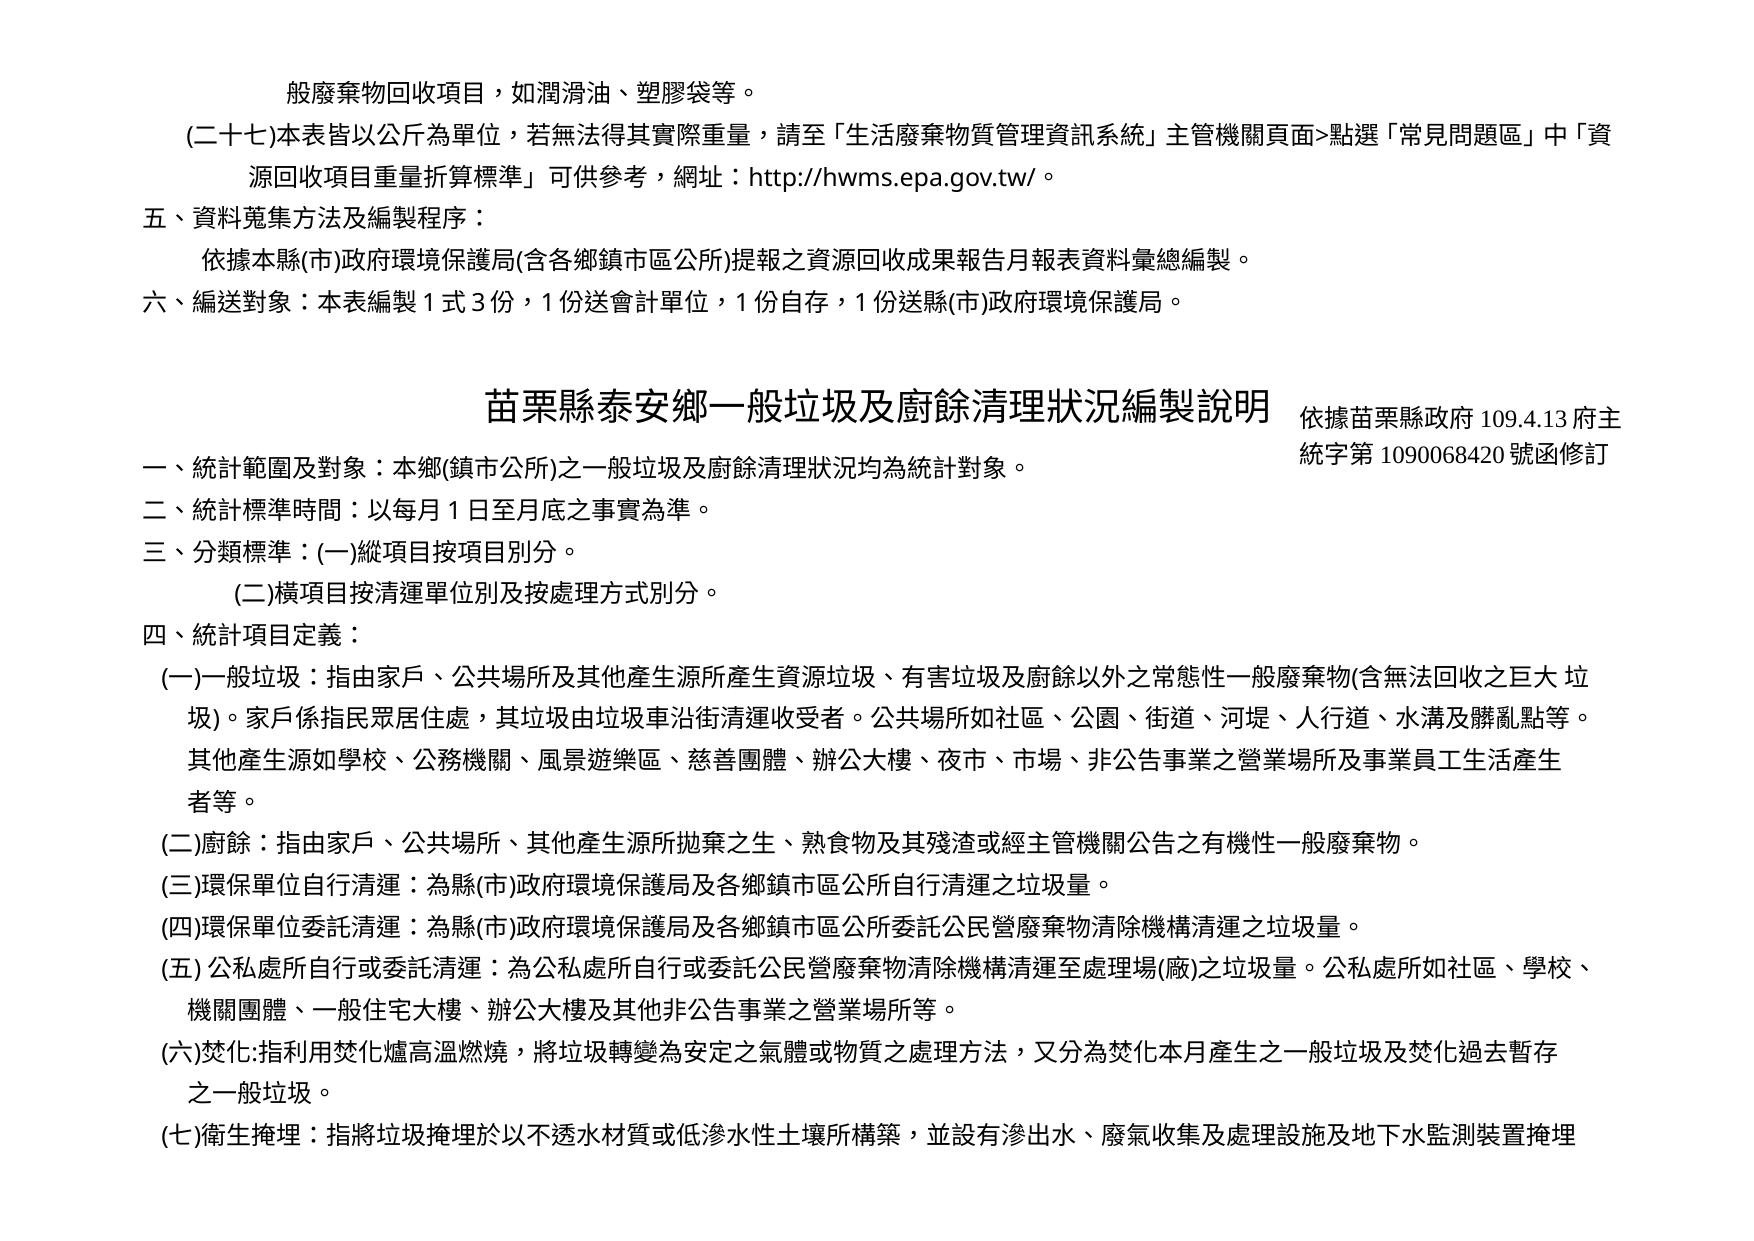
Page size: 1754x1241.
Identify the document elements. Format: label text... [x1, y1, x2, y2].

list 本表皆以公斤為單位，若無法得其實際重量，請至「生活廢棄物質管理資訊系統」主管機關頁面>點選「常見問題區」中「資源回收項目重量折算標準」可供參考，網址：http://hwms.epa.gov.tw/。 [186, 113, 1612, 196]
text (五) 公私處所自行或委託清運：為公私處所自行或委託公民營廢棄物清除機構清運至處理場(廠)之垃圾量。公私處所如社區、學校、 [142, 946, 1612, 988]
text 依據本縣(市)政府環境保護局(含各鄉鎮市區公所)提報之資源回收成果報告月報表資料彙總編製。 [201, 238, 1612, 279]
text 機關團體、一般住宅大樓、辦公大樓及其他非公告事業之營業場所等。 [142, 988, 1612, 1029]
text 一、統計範圍及對象：本鄉(鎮市公所)之一般垃圾及廚餘清理狀況均為統計對象。 [142, 446, 1284, 488]
text (一)一般垃圾：指由家戶、公共場所及其他產生源所產生資源垃圾、有害垃圾及廚餘以外之常態性一般廢棄物(含無法回收之巨大 垃 [142, 654, 1612, 696]
text 三、分類標準：(一)縱項目按項目別分。 [142, 529, 1612, 571]
text 其他產生源如學校、公務機關、風景遊樂區、慈善團體、辦公大樓、夜市、市場、非公告事業之營業場所及事業員工生活產生 [142, 738, 1612, 779]
text (七)衛生掩埋：指將垃圾掩埋於以不透水材質或低滲水性土壤所構築，並設有滲出水、廢氣收集及處理設施及地下水監測裝置掩埋 [142, 1113, 1612, 1154]
text (二)橫項目按清運單位別及按處理方式別分。 [142, 571, 1612, 613]
text 者等。 [142, 779, 1612, 821]
text 六、編送對象：本表編製1式3份，1份送會計單位，1份自存，1份送縣(市)政府環境保護局。 [142, 279, 1612, 321]
text (四)環保單位委託清運：為縣(市)政府環境保護局及各鄉鎮市區公所委託公民營廢棄物清除機構清運之垃圾量。 [142, 904, 1612, 946]
text 依據苗栗縣政府109.4.13府主統字第1090068420號函修訂 [1299, 399, 1626, 471]
text 苗栗縣泰安鄉一般垃圾及廚餘清理狀況編製說明 [142, 363, 1641, 502]
text (六)焚化:指利用焚化爐高溫燃燒，將垃圾轉變為安定之氣體或物質之處理方法，又分為焚化本月產生之一般垃圾及焚化過去暫存 [142, 1029, 1612, 1071]
text 二、統計標準時間：以每月1日至月底之事實為準。 [142, 488, 1612, 529]
text (二)廚餘：指由家戶、公共場所、其他產生源所拋棄之生、熟食物及其殘渣或經主管機關公告之有機性一般廢棄物。 [142, 821, 1612, 863]
list 般廢棄物回收項目，如潤滑油、塑膠袋等。 [186, 71, 1612, 113]
text 五、資料蒐集方法及編製程序： [142, 196, 1612, 238]
text (三)環保單位自行清運：為縣(市)政府環境保護局及各鄉鎮市區公所自行清運之垃圾量。 [142, 863, 1612, 904]
text 圾)。家戶係指民眾居住處，其垃圾由垃圾車沿街清運收受者。公共場所如社區、公園、街道、河堤、人行道、水溝及髒亂點等。 [142, 696, 1612, 738]
text 四、統計項目定義： [142, 613, 1612, 654]
text 之一般垃圾。 [142, 1071, 1612, 1113]
